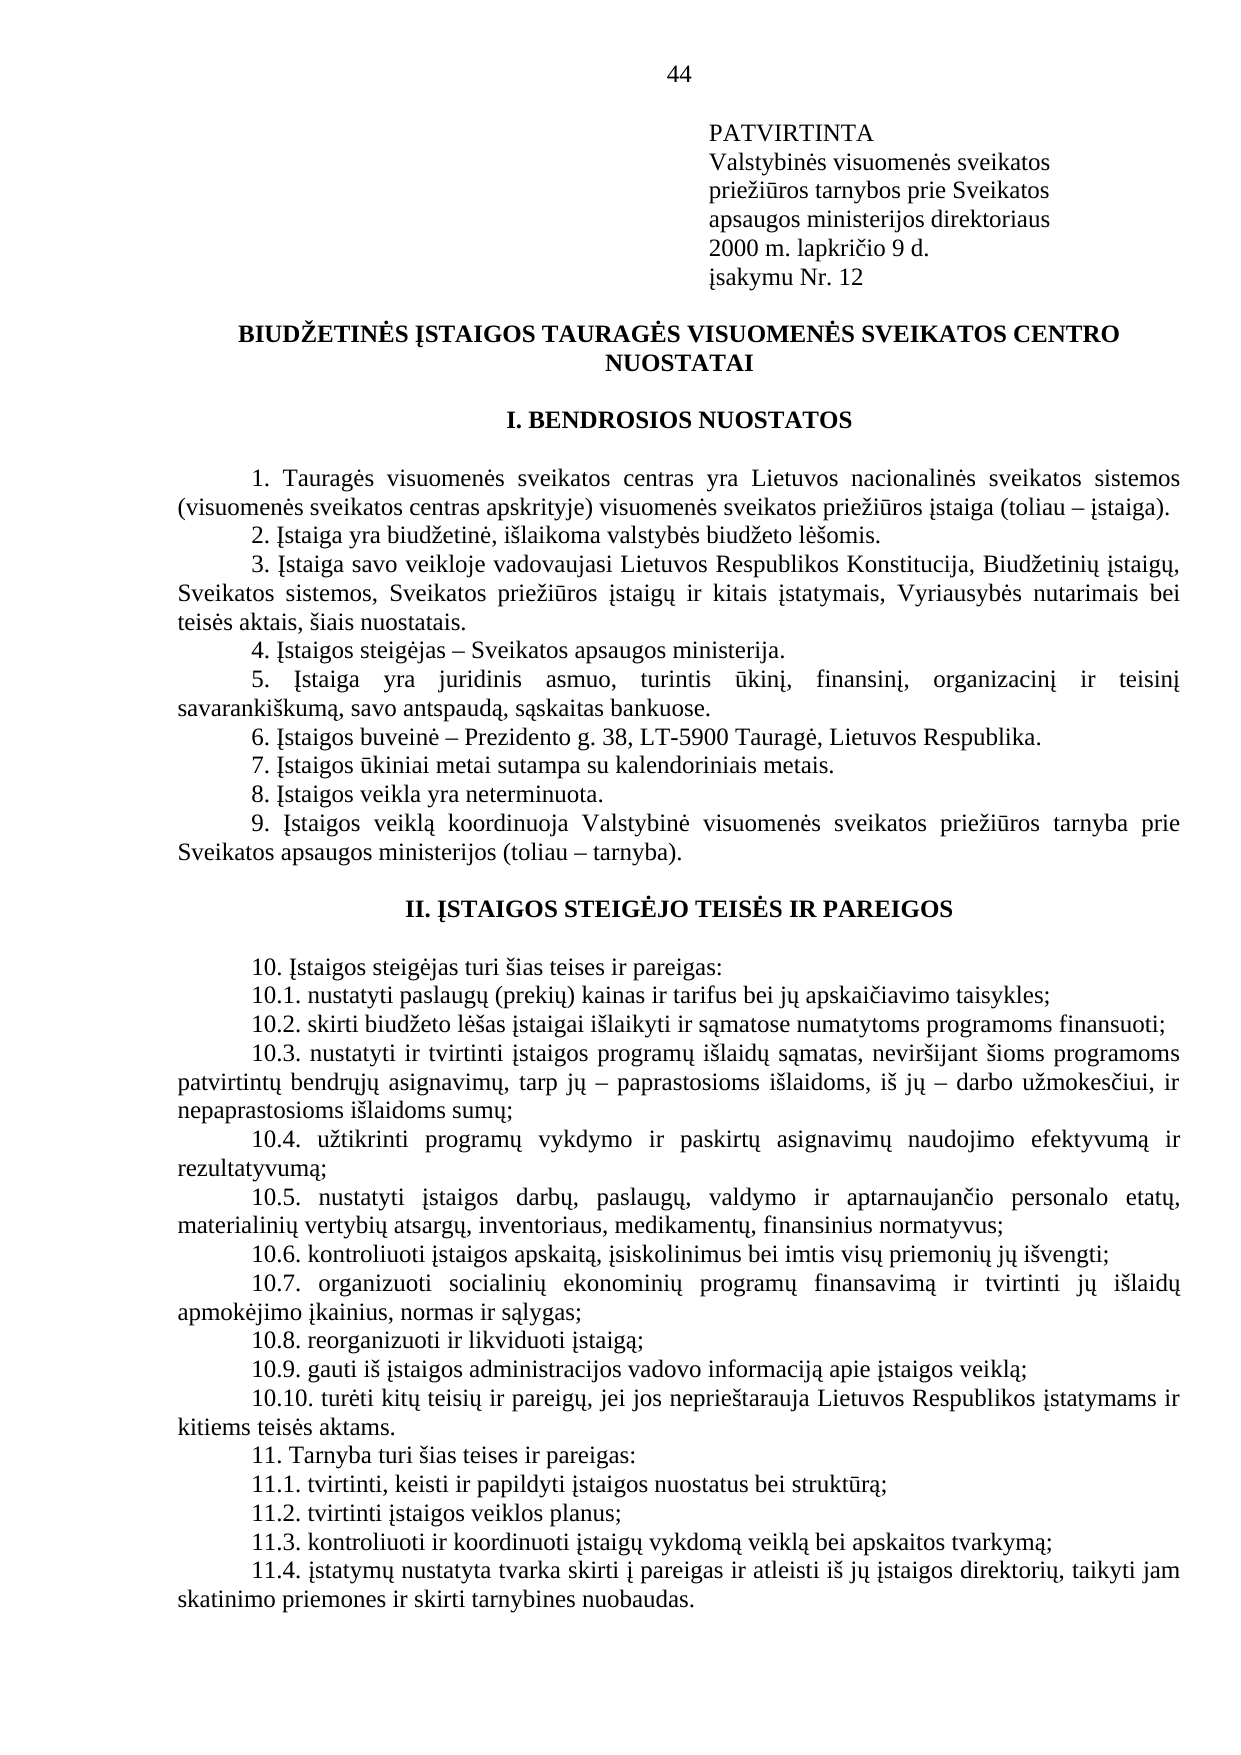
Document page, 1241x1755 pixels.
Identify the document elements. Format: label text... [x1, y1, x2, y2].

text 7. Įstaigos ūkiniai metai sutampa su kalendoriniais metais. [177, 751, 1181, 779]
text 3. Įstaiga savo veikloje vadovaujasi Lietuvos Respublikos Konstitucija, Biudžetinių įstaigų, Sveikatos sistemos, Sveikatos priežiūros įstaigų ir kitais įstatymais, Vyriausybės nutarimais bei teisės aktais, šiais nuostatais. [177, 549, 1181, 636]
text 10.2. skirti biudžeto lėšas įstaigai išlaikyti ir sąmatose numatytoms programoms finansuoti; [177, 1009, 1181, 1038]
text 9. Įstaigos veiklą koordinuoja Valstybinė visuomenės sveikatos priežiūros tarnyba prie Sveikatos apsaugos ministerijos (toliau – tarnyba). [177, 808, 1181, 866]
text 11. Tarnyba turi šias teises ir pareigas: [177, 1441, 1181, 1469]
text 2000 m. lapkričio 9 d. [177, 233, 1181, 262]
text 10.3. nustatyti ir tvirtinti įstaigos programų išlaidų sąmatas, neviršijant šioms programoms patvirtintų bendrųjų asignavimų, tarp jų – paprastosioms išlaidoms, iš jų – darbo užmokesčiui, ir nepaprastosioms išlaidoms sumų; [177, 1038, 1181, 1124]
text Valstybinės visuomenės sveikatos [177, 147, 1181, 176]
text PATVIRTINTA [709, 118, 1181, 147]
text i. bendrOSIOS nuostATOS [177, 406, 1181, 434]
text 6. Įstaigos buveinė – Prezidento g. 38, LT-5900 Tauragė, Lietuvos Respublika. [177, 722, 1181, 751]
text 10.9. gauti iš įstaigos administracijos vadovo informaciją apie įstaigos veiklą; [177, 1354, 1181, 1383]
text 11.2. tvirtinti įstaigos veiklos planus; [177, 1498, 1181, 1527]
text 4. Įstaigos steigėjas – Sveikatos apsaugos ministerija. [177, 636, 1181, 664]
text 11.4. įstatymų nustatyta tvarka skirti į pareigas ir atleisti iš jų įstaigos direktorių, taikyti jam skatinimo priemones ir skirti tarnybines nuobaudas. [177, 1556, 1181, 1613]
text 2. Įstaiga yra biudžetinė, išlaikoma valstybės biudžeto lėšomis. [177, 521, 1181, 549]
text II. ĮSTAIGOS STEIGĖJO TEISĖS IR PAREIGOS [177, 894, 1181, 923]
text BIUDŽETINĖS ĮSTAIGOS TAURAGĖS VISUOMENĖS SVEIKATOS CENTRo NUOstatai [177, 319, 1181, 377]
text įsakymu Nr. 12 [177, 262, 1181, 291]
text 10.10. turėti kitų teisių ir pareigų, jei jos neprieštarauja Lietuvos Respublikos įstatymams ir kitiems teisės aktams. [177, 1383, 1181, 1441]
text 10.6. kontroliuoti įstaigos apskaitą, įsiskolinimus bei imtis visų priemonių jų išvengti; [177, 1239, 1181, 1268]
text apsaugos ministerijos direktoriaus [177, 204, 1181, 233]
text 11.1. tvirtinti, keisti ir papildyti įstaigos nuostatus bei struktūrą; [177, 1469, 1181, 1498]
text 1. Tauragės visuomenės sveikatos centras yra Lietuvos nacionalinės sveikatos sistemos (visuomenės sveikatos centras apskrityje) visuomenės sveikatos priežiūros įstaiga (toliau – įstaiga). [177, 463, 1181, 521]
text priežiūros tarnybos prie Sveikatos [177, 176, 1181, 204]
text 11.3. kontroliuoti ir koordinuoti įstaigų vykdomą veiklą bei apskaitos tvarkymą; [177, 1527, 1181, 1556]
text 10.7. organizuoti socialinių ekonominių programų finansavimą ir tvirtinti jų išlaidų apmokėjimo įkainius, normas ir sąlygas; [177, 1268, 1181, 1326]
text 10.5. nustatyti įstaigos darbų, paslaugų, valdymo ir aptarnaujančio personalo etatų, materialinių vertybių atsargų, inventoriaus, medikamentų, finansinius normatyvus; [177, 1182, 1181, 1239]
text 10.8. reorganizuoti ir likviduoti įstaigą; [177, 1326, 1181, 1354]
text 10.4. užtikrinti programų vykdymo ir paskirtų asignavimų naudojimo efektyvumą ir rezultatyvumą; [177, 1124, 1181, 1182]
text 10. Įstaigos steigėjas turi šias teises ir pareigas: [177, 952, 1181, 981]
text 8. Įstaigos veikla yra neterminuota. [177, 779, 1181, 808]
text 5. Įstaiga yra juridinis asmuo, turintis ūkinį, finansinį, organizacinį ir teisinį savarankiškumą, savo antspaudą, sąskaitas bankuose. [177, 664, 1181, 722]
text 10.1. nustatyti paslaugų (prekių) kainas ir tarifus bei jų apskaičiavimo taisykles; [177, 981, 1181, 1009]
